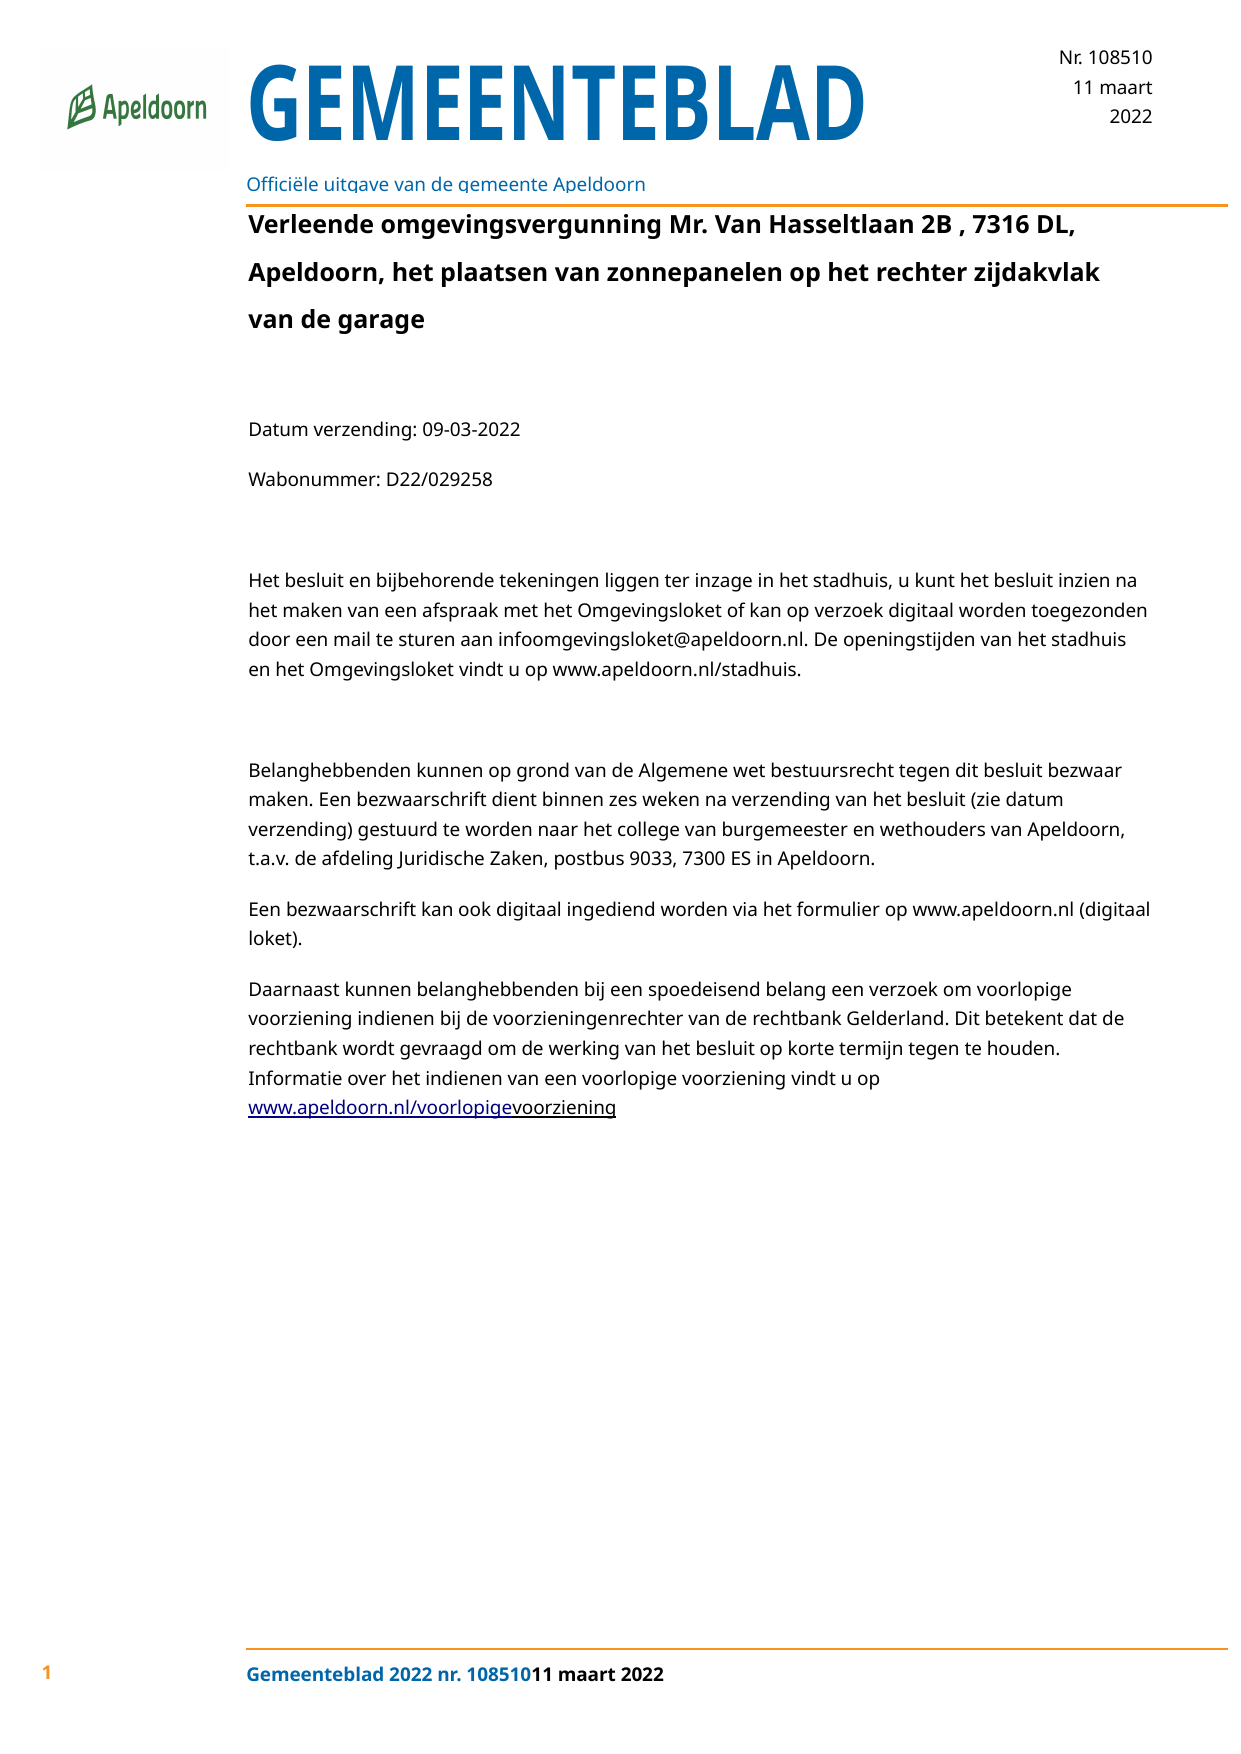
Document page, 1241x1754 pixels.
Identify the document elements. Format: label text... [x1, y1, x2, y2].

text Datum verzending: 09-03-2022 [248, 416, 1152, 442]
text Daarnaast kunnen belanghebbenden bij een spoedeisend belang een verzoek om voorlopige voorziening indienen bij de voorzieningenrechter van de rechtbank Gelderland. Dit betekent dat de rechtbank wordt gevraagd om de werking van het besluit op korte termijn tegen te houden. Informatie over het indienen van een voorlopige voorziening vindt u op www.apeldoorn.nl/voorlopigevoorziening [248, 976, 1152, 1120]
text Een bezwaarschrift kan ook digitaal ingediend worden via het formulier op www.apeldoorn.nl (digitaal loket). [248, 896, 1152, 951]
text Wabonummer: D22/029258 [248, 466, 1152, 492]
text Verleende omgevingsvergunning Mr. Van Hasseltlaan 2B , 7316 DL, Apeldoorn, het plaatsen van zonnepanelen op het rechter zijdakvlak van de garage [248, 207, 1152, 336]
picture [41, 47, 231, 172]
text Het besluit en bijbehorende tekeningen liggen ter inzage in het stadhuis, u kunt het besluit inzien na het maken van een afspraak met het Omgevingsloket of kan op verzoek digitaal worden toegezonden door een mail te sturen aan infoomgevingsloket@apeldoorn.nl. De openingstijden van het stadhuis en het Omgevingsloket vindt u op www.apeldoorn.nl/stadhuis. [248, 567, 1152, 682]
text Belanghebbenden kunnen op grond van de Algemene wet bestuursrecht tegen dit besluit bezwaar maken. Een bezwaarschrift dient binnen zes weken na verzending van het besluit (zie datum verzending) gestuurd te worden naar het college van burgemeester en wethouders van Apeldoorn, t.a.v. de afdeling Juridische Zaken, postbus 9033, 7300 ES in Apeldoorn. [248, 757, 1152, 871]
